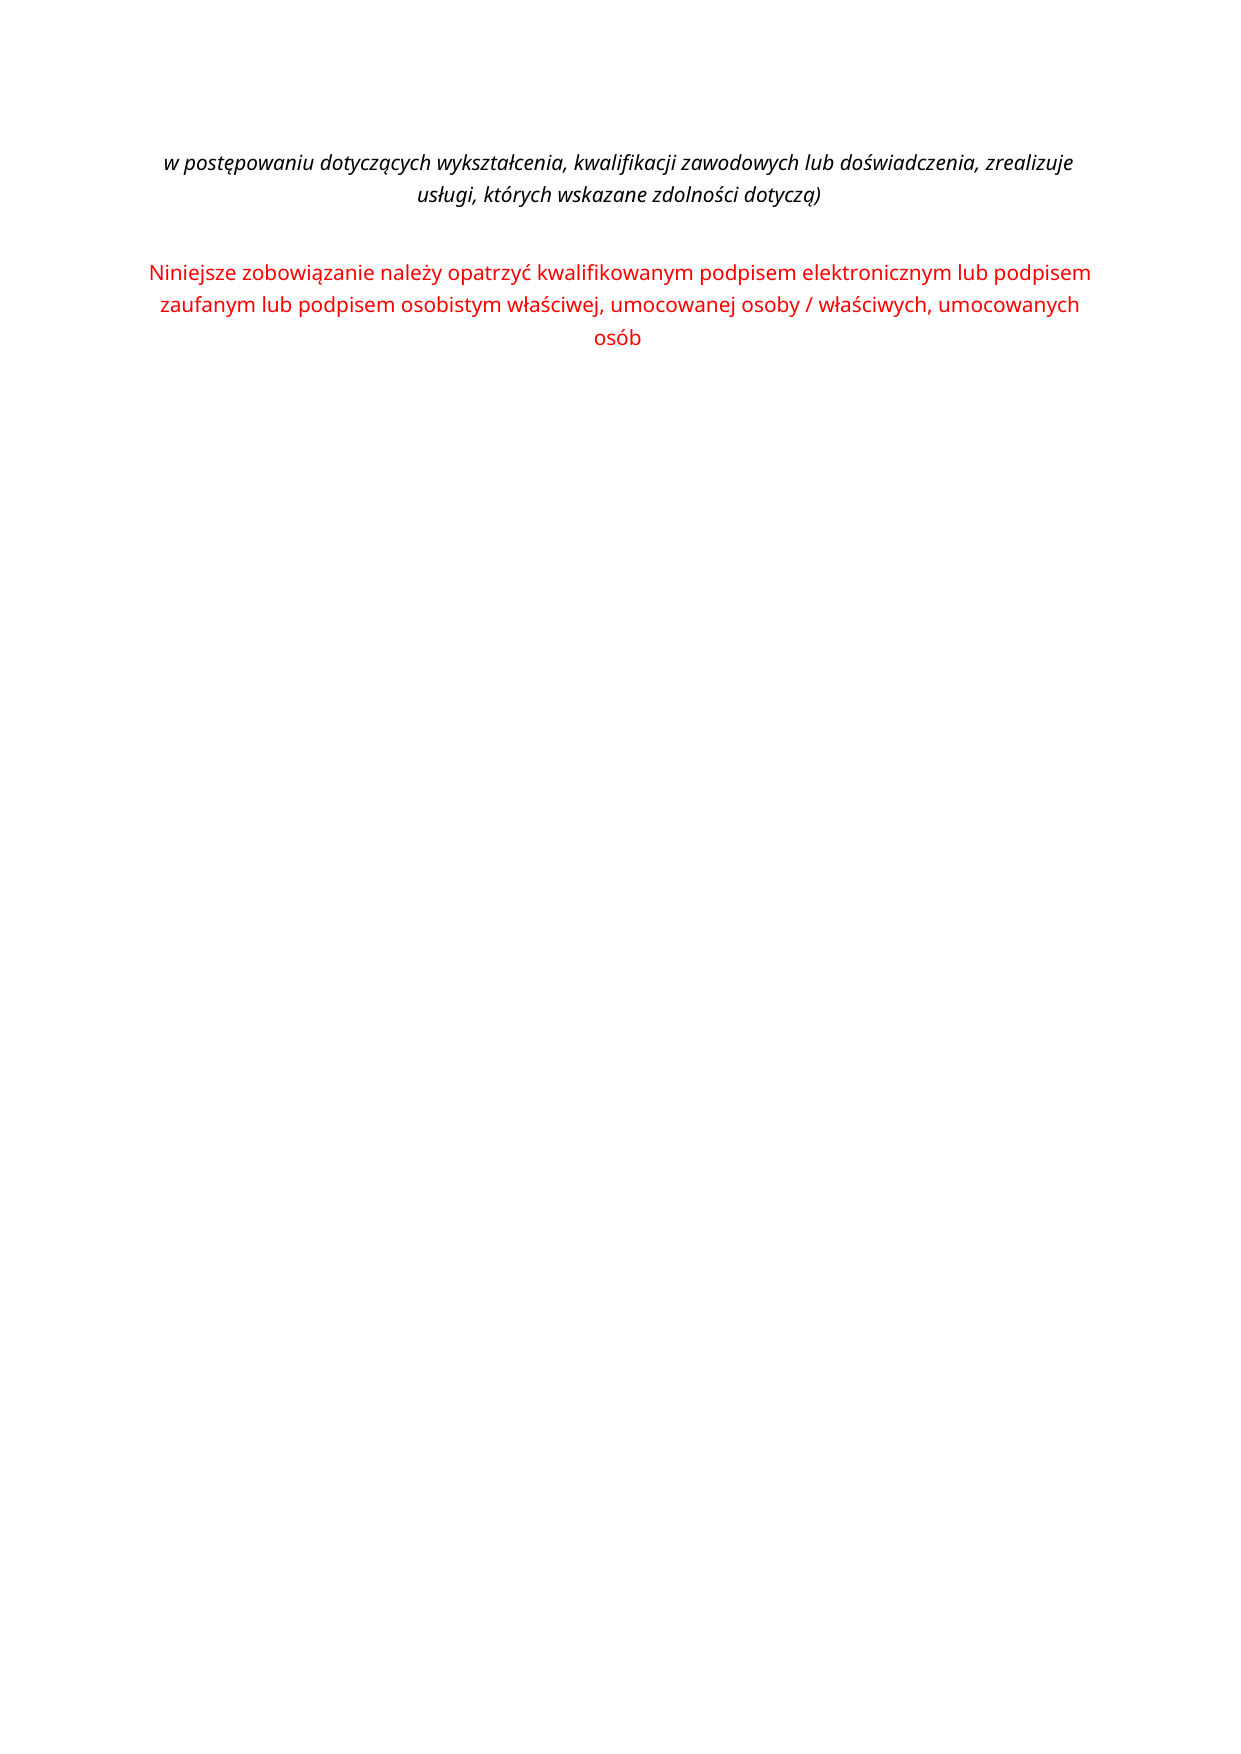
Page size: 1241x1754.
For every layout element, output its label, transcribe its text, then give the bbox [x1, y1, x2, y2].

text Niniejsze zobowiązanie należy opatrzyć kwalifikowanym podpisem elektronicznym lub podpisem zaufanym lub podpisem osobistym właściwej, umocowanej osoby / właściwych, umocowanych osób [148, 258, 1093, 352]
text w postępowaniu dotyczących wykształcenia, kwalifikacji zawodowych lub doświadczenia, zrealizuje usługi, których wskazane zdolności dotyczą) [148, 148, 1093, 209]
